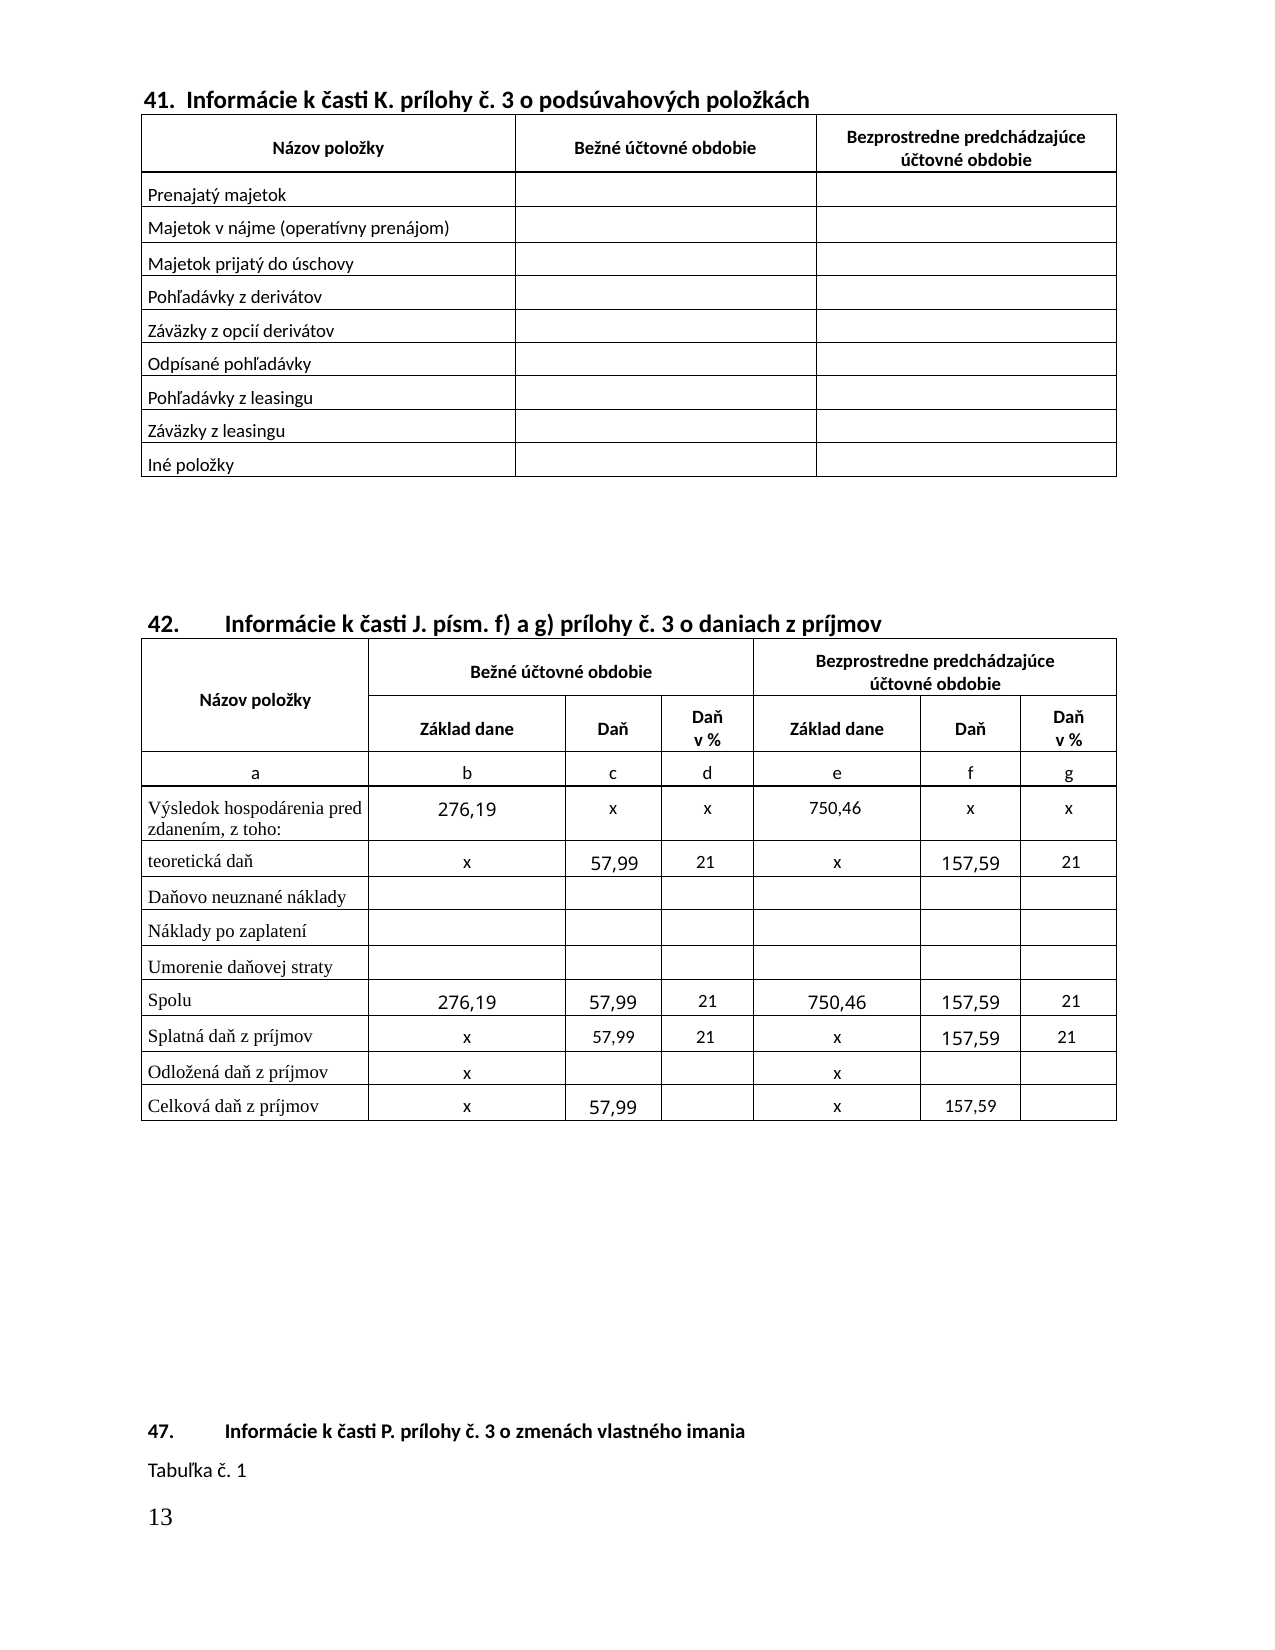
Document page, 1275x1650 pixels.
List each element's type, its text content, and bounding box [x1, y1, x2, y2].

table_cell x [754, 1052, 920, 1084]
table_cell [817, 310, 1116, 342]
table_cell Prenajatý majetok [142, 173, 515, 206]
table_cell f [921, 752, 1020, 784]
table_cell [516, 207, 816, 242]
table_cell [1021, 1052, 1116, 1084]
table_cell [817, 276, 1116, 308]
table_cell x [369, 841, 565, 876]
table_cell Majetok v nájme (operatívny prenájom) [142, 207, 515, 242]
text 41. Informácie k časti K. prílohy č. 3 o podsúvahových položkách [143, 84, 1127, 114]
table_cell Umorenie daňovej straty [142, 946, 368, 979]
table_cell 57,99 [566, 1016, 661, 1051]
table_cell 21 [1021, 1016, 1116, 1051]
table_cell [516, 310, 816, 342]
table_cell d [662, 752, 753, 784]
table_cell Daň v % [1021, 696, 1116, 751]
table_cell [662, 946, 753, 979]
table_cell [516, 410, 816, 442]
table_header Bežné účtovné obdobie [516, 115, 816, 171]
table_cell [516, 443, 816, 476]
table_cell Základ dane [754, 696, 920, 751]
table_cell 21 [1021, 980, 1116, 1015]
table_cell [662, 877, 753, 909]
table_cell [921, 910, 1020, 945]
table_cell [1021, 877, 1116, 909]
table_cell [817, 443, 1116, 476]
table_cell x [369, 1052, 565, 1084]
table_cell 750,46 [754, 980, 920, 1015]
table_header Názov položky [142, 639, 368, 751]
table_cell [754, 877, 920, 909]
table_cell [921, 877, 1020, 909]
table_header Názov položky [142, 115, 515, 171]
table_cell 276,19 [369, 980, 565, 1015]
table_cell Pohľadávky z leasingu [142, 376, 515, 409]
table_header Bezprostredne predchádzajúce účtovné obdobie [754, 639, 1116, 695]
table_cell [369, 877, 565, 909]
table_cell 157,59 [921, 1085, 1020, 1120]
table_cell [369, 910, 565, 945]
table_cell 57,99 [566, 980, 661, 1015]
table_cell Celková daň z príjmov [142, 1085, 368, 1120]
table_cell 57,99 [566, 1085, 661, 1120]
table_cell [817, 243, 1116, 275]
table_header Bežné účtovné obdobie [369, 639, 753, 695]
table_cell [566, 1052, 661, 1084]
table_cell Daňovo neuznané náklady [142, 877, 368, 909]
table_cell 157,59 [921, 1016, 1020, 1051]
table_cell [817, 410, 1116, 442]
table_cell [754, 946, 920, 979]
table_cell Daň [921, 696, 1020, 751]
table_cell Záväzky z opcií derivátov [142, 310, 515, 342]
table_cell 57,99 [566, 841, 661, 876]
table_cell 21 [662, 841, 753, 876]
table_cell Daň v % [662, 696, 753, 751]
table_cell [754, 910, 920, 945]
table_cell [566, 910, 661, 945]
table_cell [817, 376, 1116, 409]
table_cell [516, 343, 816, 375]
table_cell a [142, 752, 368, 784]
table_cell [566, 877, 661, 909]
table_cell x [1021, 787, 1116, 840]
table_cell [516, 276, 816, 308]
table_cell 157,59 [921, 980, 1020, 1015]
table_cell 21 [662, 1016, 753, 1051]
table_cell [817, 207, 1116, 242]
table_cell x [662, 787, 753, 840]
table_cell [662, 1052, 753, 1084]
table_cell Výsledok hospodárenia pred zdanením, z toho: [142, 787, 368, 840]
table_cell Spolu [142, 980, 368, 1015]
table_cell Daň [566, 696, 661, 751]
table_cell [369, 946, 565, 979]
table_cell [921, 946, 1020, 979]
table_cell Základ dane [369, 696, 565, 751]
table_cell 157,59 [921, 841, 1020, 876]
table_cell x [566, 787, 661, 840]
table_cell [566, 946, 661, 979]
table_cell b [369, 752, 565, 784]
table_cell [921, 1052, 1020, 1084]
table_cell x [754, 841, 920, 876]
text 42. Informácie k časti J. písm. f) a g) prílohy č. 3 o daniach z príjmov [148, 608, 1127, 638]
table_cell [1021, 910, 1116, 945]
table_cell Pohľadávky z derivátov [142, 276, 515, 308]
table_cell [662, 910, 753, 945]
table_cell [817, 173, 1116, 206]
table_cell e [754, 752, 920, 784]
table_cell 21 [1021, 841, 1116, 876]
table_cell x [754, 1085, 920, 1120]
table_cell [1021, 1085, 1116, 1120]
table_header Bezprostredne predchádzajúce účtovné obdobie [817, 115, 1116, 171]
table_cell 750,46 [754, 787, 920, 840]
table_cell x [369, 1016, 565, 1051]
table_cell x [921, 787, 1020, 840]
table_cell [817, 343, 1116, 375]
table_cell Iné položky [142, 443, 515, 476]
text Tabuľka č. 1 [148, 1453, 1127, 1483]
table_cell Náklady po zaplatení [142, 910, 368, 945]
table_cell teoretická daň [142, 841, 368, 876]
table_cell [1021, 946, 1116, 979]
table_cell c [566, 752, 661, 784]
table_cell [516, 243, 816, 275]
table_cell [516, 376, 816, 409]
table_cell Záväzky z leasingu [142, 410, 515, 442]
table_cell g [1021, 752, 1116, 784]
table_cell Odložená daň z príjmov [142, 1052, 368, 1084]
table_cell x [369, 1085, 565, 1120]
table_cell x [754, 1016, 920, 1051]
table_cell Majetok prijatý do úschovy [142, 243, 515, 275]
table_cell [516, 173, 816, 206]
text 47. Informácie k časti P. prílohy č. 3 o zmenách vlastného imania [148, 1414, 1127, 1443]
table_cell 21 [662, 980, 753, 1015]
table_cell Odpísané pohľadávky [142, 343, 515, 375]
table_cell Splatná daň z príjmov [142, 1016, 368, 1051]
table_cell [662, 1085, 753, 1120]
table_cell 276,19 [369, 787, 565, 840]
